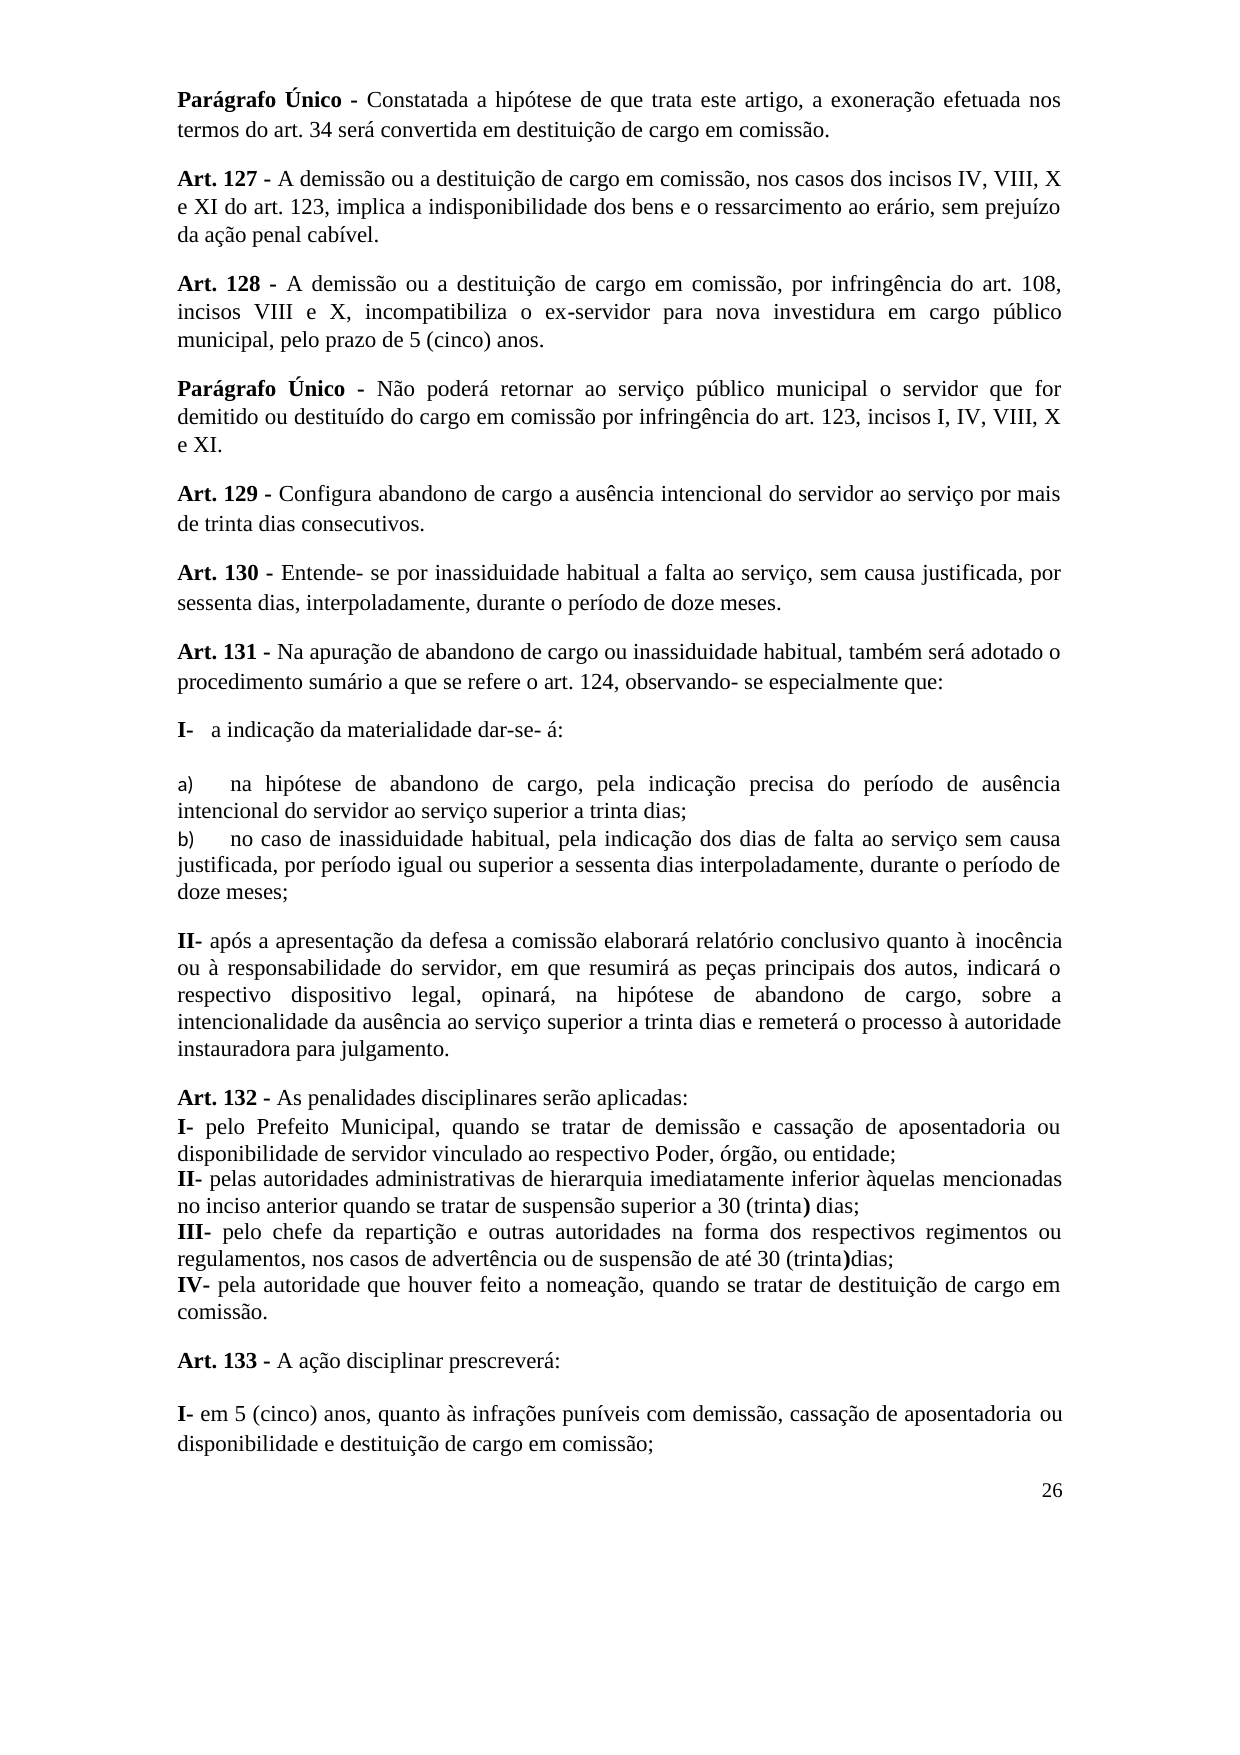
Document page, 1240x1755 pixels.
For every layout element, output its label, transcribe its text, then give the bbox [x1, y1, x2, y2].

text I- a indicação da materialidade dar-se- á: [177, 717, 1062, 743]
text II- após a apresentação da defesa a comissão elaborará relatório conclusivo quanto à inocência ou à responsabilidade do servidor, em que resumirá as peças principais dos autos, indicará o respectivo dispositivo legal, opinará, na hipótese de abandono de cargo, sobre a intencionalidade da ausência ao serviço superior a trinta dias e remeterá o processo à autoridade instauradora para julgamento. [177, 927, 1062, 1061]
text Art. 133 - A ação disciplinar prescreverá: [177, 1347, 1062, 1373]
text I- pelo Prefeito Municipal, quando se tratar de demissão e cassação de aposentadoria ou disponibilidade de servidor vinculado ao respectivo Poder, órgão, ou entidade; [177, 1113, 1062, 1166]
text I- em 5 (cinco) anos, quanto às infrações puníveis com demissão, cassação de aposentadoria ou disponibilidade e destituição de cargo em comissão; [177, 1399, 1062, 1456]
text Art. 127 - A demissão ou a destituição de cargo em comissão, nos casos dos incisos IV, VIII, X e XI do art. 123, implica a indisponibilidade dos bens e o ressarcimento ao erário, sem prejuízo da ação penal cabível. [177, 165, 1062, 248]
text Art. 131 - Na apuração de abandono de cargo ou inassiduidade habitual, também será adotado o procedimento sumário a que se refere o art. 124, observando- se especialmente que: [177, 638, 1062, 694]
text II- pelas autoridades administrativas de hierarquia imediatamente inferior àquelas mencionadas no inciso anterior quando se tratar de suspensão superior a 30 (trinta) dias; [177, 1166, 1062, 1218]
text Parágrafo Único - Constatada a hipótese de que trata este artigo, a exoneração efetuada nos termos do art. 34 será convertida em destituição de cargo em comissão. [177, 86, 1062, 143]
list no caso de inassiduidade habitual, pela indicação dos dias de falta ao serviço sem causa justificada, por período igual ou superior a sessenta dias interpoladamente, durante o período de doze meses; [177, 825, 1062, 904]
text 26 [1042, 1478, 1062, 1502]
text Art. 130 - Entende- se por inassiduidade habitual a falta ao serviço, sem causa justificada, por sessenta dias, interpoladamente, durante o período de doze meses. [177, 559, 1062, 616]
text Parágrafo Único - Não poderá retornar ao serviço público municipal o servidor que for demitido ou destituído do cargo em comissão por infringência do art. 123, incisos I, IV, VIII, X e XI. [177, 375, 1062, 458]
text IV- pela autoridade que houver feito a nomeação, quando se tratar de destituição de cargo em comissão. [177, 1271, 1062, 1324]
text Art. 132 - As penalidades disciplinares serão aplicadas: [177, 1084, 1062, 1110]
text Art. 128 - A demissão ou a destituição de cargo em comissão, por infringência do art. 108, incisos VIII e X, incompatibiliza o ex-servidor para nova investidura em cargo público municipal, pelo prazo de 5 (cinco) anos. [177, 270, 1062, 353]
text III- pelo chefe da repartição e outras autoridades na forma dos respectivos regimentos ou regulamentos, nos casos de advertência ou de suspensão de até 30 (trinta)dias; [177, 1218, 1062, 1271]
text Art. 129 - Configura abandono de cargo a ausência intencional do servidor ao serviço por mais de trinta dias consecutivos. [177, 480, 1062, 537]
list na hipótese de abandono de cargo, pela indicação precisa do período de ausência intencional do servidor ao serviço superior a trinta dias; [177, 769, 1062, 823]
